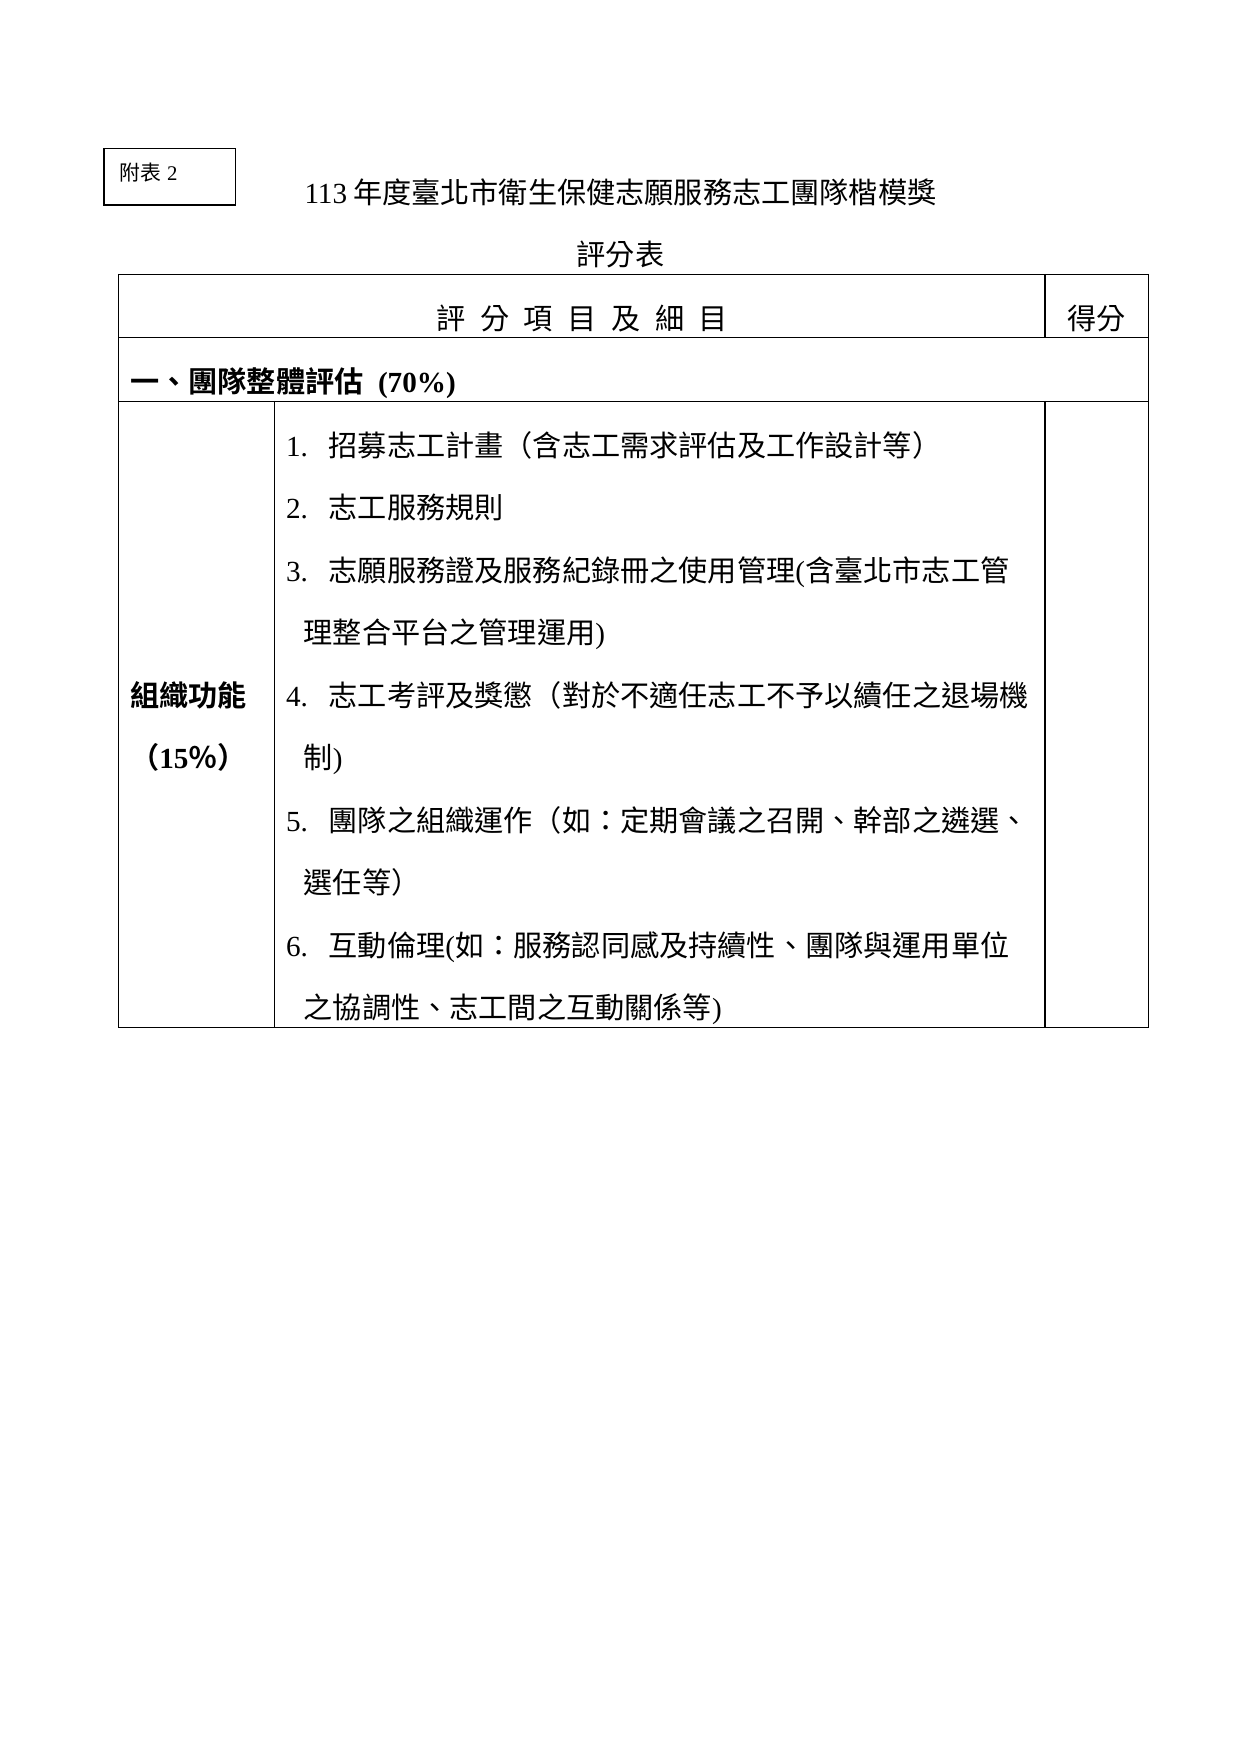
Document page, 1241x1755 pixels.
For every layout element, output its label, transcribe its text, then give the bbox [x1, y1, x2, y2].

table_cell 組織功能 （15％） [119, 402, 274, 1027]
table_cell [1046, 402, 1148, 1027]
text 113年度臺北市衛生保健志願服務志工團隊楷模獎 [89, 149, 1152, 211]
table_header 評 分 項 目 及 細 目 [119, 275, 1044, 337]
table_cell 一、團隊整體評估 (70%) [119, 338, 1148, 401]
text 評分表 [89, 211, 1152, 274]
table_cell 招募志工計畫（含志工需求評估及工作設計等） 志工服務規則 志願服務證及服務紀錄冊之使用管理(含臺北市志工管理整合平台之管理運用) 志工考評及獎懲（對於不適任志工不予以續任之退場機制) 團隊之組織運作（如：定期會議之召開、幹部之遴選、選任等） 互動倫理(如：服務認同感及持續性、團隊與運用單位之協調性、志工間之互動關係等) [275, 402, 1044, 1027]
table_header 得分 [1046, 275, 1148, 337]
